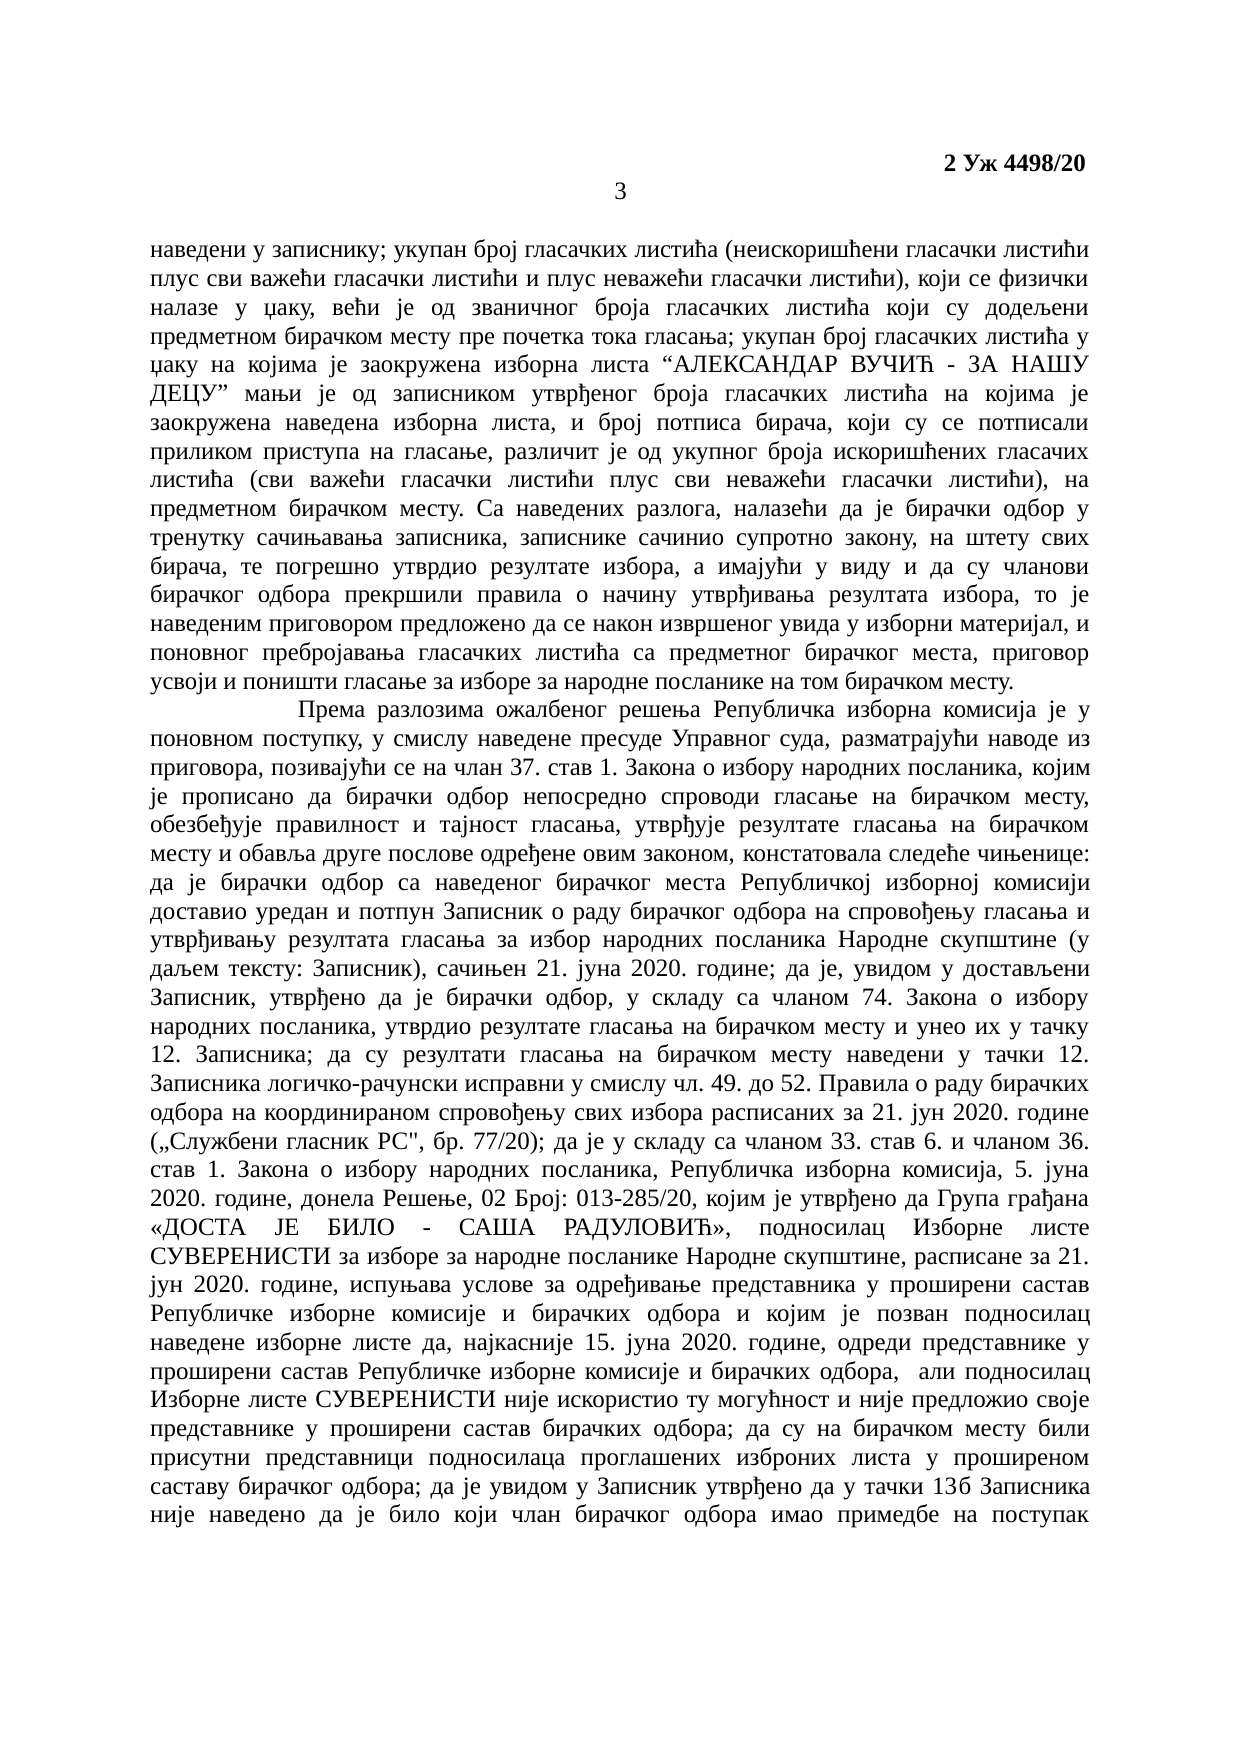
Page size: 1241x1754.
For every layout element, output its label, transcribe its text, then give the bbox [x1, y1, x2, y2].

text Према разлозима ожалбеног решења Републичка изборна комисија је у поновном поступку, у смислу наведене пресуде Управног суда, разматрајући наводе из приговора, позивајући се на члан 37. став 1. Закона о избору народних посланика, којим је прописано да бирачки одбор непосредно спроводи гласање на бирачком месту, обезбеђује правилност и тајност гласања, утврђује резултате гласања на бирачком месту и обавља друге послове одређене овим законом, констатовала следеће чињенице: да је бирачки одбор са наведеног бирачког места Републичкој изборној комисији доставио уредан и потпун Записник о раду бирачког одбора на спровођењу гласања и утврђивању резултата гласања за избор народних посланика Народне скупштине (у даљем тексту: Записник), сачињен 21. јуна 2020. године; да је, увидом у достављени Записник, утврђено да је бирачки одбор, у складу са чланом 74. Закона о избору народних посланика, утврдио резултате гласања на бирачком месту и унео их у тачку 12. Записника; да су резултати гласања на бирачком месту наведени у тачки 12. Записника логичко-рачунски исправни у смислу чл. 49. до 52. Правила о раду бирачких одбора на координираном спровођењу свих избора расписаних за 21. јун 2020. године („Службени гласник РС", бр. 77/20); да је у складу са чланом 33. став 6. и чланом 36. став 1. Закона о избору народних посланика, Републичка изборна комисија, 5. јуна 2020. године, донела Решење, 02 Број: 013-285/20, којим је утврђено да Група грађана «ДОСТА ЈЕ БИЛО - САША РАДУЛОВИЋ», подносилац Изборне листе СУВЕРЕНИСТИ за изборе за народне посланике Народне скупштине, расписане за 21. јун 2020. године, испуњава услове за одређивање представника у проширени састав Републичке изборне комисије и бирачких одбора и којим је позван подносилац наведене изборне листе да, најкасније 15. јуна 2020. године, одреди представнике у проширени састав Републичке изборне комисије и бирачких одбора, али подносилац Изборне листе СУВЕРЕНИСТИ није искористио ту могућност и није предложио своје представнике у проширени састав бирачких одбора; да су на бирачком месту били присутни представници подносилаца проглашених изброних листа у проширеном саставу бирачког одбора; да је увидом у Записник утврђено да у тачки 13б Записника није наведено да је било који члан бирачког одбора имао примедбе на поступак [150, 694, 1091, 1528]
text наведени у записнику; укупан број гласачких листића (неискоришћени гласачки листићи плус сви важећи гласачки листићи и плус неважећи гласачки листићи), који се физички налазе у џаку, већи је од званичног броја гласачких листића који су додељени предметном бирачком месту пре почетка тока гласања; укупан број гласачких листића у џаку на којима је заокружена изборна листа “АЛЕКСАНДАР ВУЧИЋ - ЗА НАШУ ДЕЦУ” мањи је од записником утврђеног броја гласачких листића на којима је заокружена наведена изборна листа, и број потписа бирача, који су се потписали приликом приступа на гласање, различит је од укупног броја искоришћених гласачих листића (сви важећи гласачки листићи плус сви неважећи гласачки листићи), на предметном бирачком месту. Са наведених разлога, налазећи да је бирачки одбор у тренутку сачињавања записника, записнике сачинио супротно закону, на штету свих бирача, те погрешно утврдио резултате избора, а имајући у виду и да су чланови бирачког одбора прекршили правила о начину утврђивања резултата избора, то је наведеним приговором предложено да се након извршеног увида у изборни материјал, и поновног пребројавања гласачких листића са предметног бирачког места, приговор усвоји и поништи гласање за изборе за народне посланике на том бирачком месту. [150, 234, 1091, 694]
